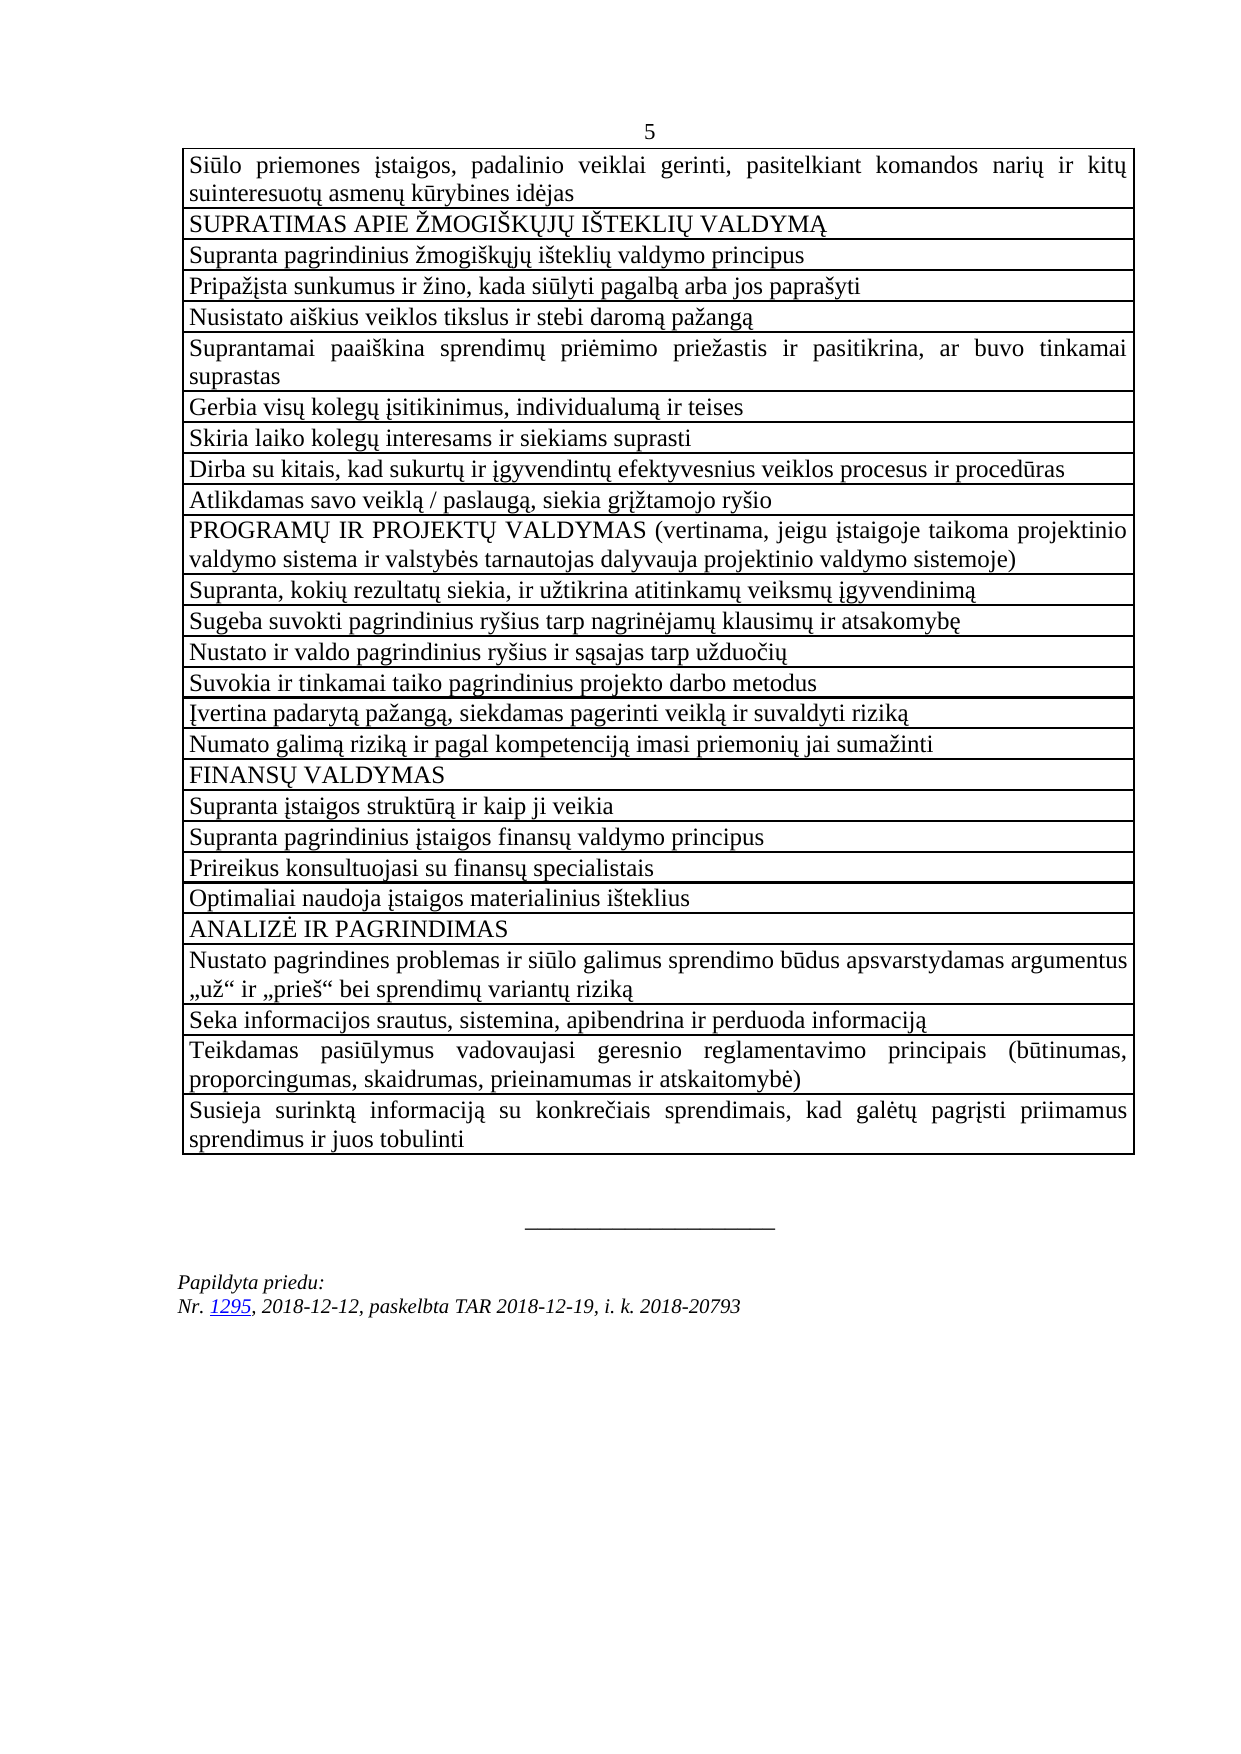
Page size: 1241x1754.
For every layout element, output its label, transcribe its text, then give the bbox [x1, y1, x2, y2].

table_cell Suvokia ir tinkamai taiko pagrindinius projekto darbo metodus [184, 668, 1133, 696]
table_cell SUPRATIMAS APIE ŽMOGIŠKŲJŲ IŠTEKLIŲ VALDYMĄ [184, 209, 1133, 238]
table_cell Numato galimą riziką ir pagal kompetenciją imasi priemonių jai sumažinti [184, 729, 1133, 758]
table_cell FINANSŲ VALDYMAS [184, 760, 1133, 789]
table_cell Prireikus konsultuojasi su finansų specialistais [184, 853, 1133, 881]
table_cell Sugeba suvokti pagrindinius ryšius tarp nagrinėjamų klausimų ir atsakomybę [184, 606, 1133, 635]
table_cell Nusistato aiškius veiklos tikslus ir stebi daromą pažangą [184, 302, 1133, 331]
table_cell Skiria laiko kolegų interesams ir siekiams suprasti [184, 423, 1133, 452]
text –––––––––––––––––––– [177, 1212, 1122, 1241]
table_cell Siūlo priemones įstaigos, padalinio veiklai gerinti, pasitelkiant komandos narių ir kitų suinteresuotų asmenų kūrybines idėjas [184, 149, 1133, 207]
table_cell Atlikdamas savo veiklą / paslaugą, siekia grįžtamojo ryšio [184, 485, 1133, 513]
table_cell PROGRAMŲ IR PROJEKTŲ VALDYMAS (vertinama, jeigu įstaigoje taikoma projektinio valdymo sistema ir valstybės tarnautojas dalyvauja projektinio valdymo sistemoje) [184, 516, 1133, 573]
table_cell Seka informacijos srautus, sistemina, apibendrina ir perduoda informaciją [184, 1005, 1133, 1033]
table_cell Optimaliai naudoja įstaigos materialinius išteklius [184, 884, 1133, 912]
table_cell Susieja surinktą informaciją su konkrečiais sprendimais, kad galėtų pagrįsti priimamus sprendimus ir juos tobulinti [184, 1095, 1133, 1153]
table_cell Supranta pagrindinius žmogiškųjų išteklių valdymo principus [184, 240, 1133, 269]
table_cell ANALIZĖ IR PAGRINDIMAS [184, 914, 1133, 943]
table_cell Dirba su kitais, kad sukurtų ir įgyvendintų efektyvesnius veiklos procesus ir procedūras [184, 454, 1133, 483]
table_cell Supranta įstaigos struktūrą ir kaip ji veikia [184, 791, 1133, 820]
text Papildyta priedu: [177, 1270, 1122, 1294]
table_cell Gerbia visų kolegų įsitikinimus, individualumą ir teises [184, 392, 1133, 421]
table_cell Įvertina padarytą pažangą, siekdamas pagerinti veiklą ir suvaldyti riziką [184, 699, 1133, 727]
table_cell Nustato ir valdo pagrindinius ryšius ir sąsajas tarp užduočių [184, 637, 1133, 666]
table_cell Supranta pagrindinius įstaigos finansų valdymo principus [184, 822, 1133, 851]
table_cell Nustato pagrindines problemas ir siūlo galimus sprendimo būdus apsvarstydamas argumentus „už“ ir „prieš“ bei sprendimų variantų riziką [184, 945, 1133, 1003]
table_cell Suprantamai paaiškina sprendimų priėmimo priežastis ir pasitikrina, ar buvo tinkamai suprastas [184, 333, 1133, 390]
table_cell Supranta, kokių rezultatų siekia, ir užtikrina atitinkamų veiksmų įgyvendinimą [184, 575, 1133, 604]
text Nr. 1295, 2018-12-12, paskelbta TAR 2018-12-19, i. k. 2018-20793 [177, 1294, 1122, 1318]
table_cell Teikdamas pasiūlymus vadovaujasi geresnio reglamentavimo principais (būtinumas, proporcingumas, skaidrumas, prieinamumas ir atskaitomybė) [184, 1036, 1133, 1093]
table_cell Pripažįsta sunkumus ir žino, kada siūlyti pagalbą arba jos paprašyti [184, 271, 1133, 300]
